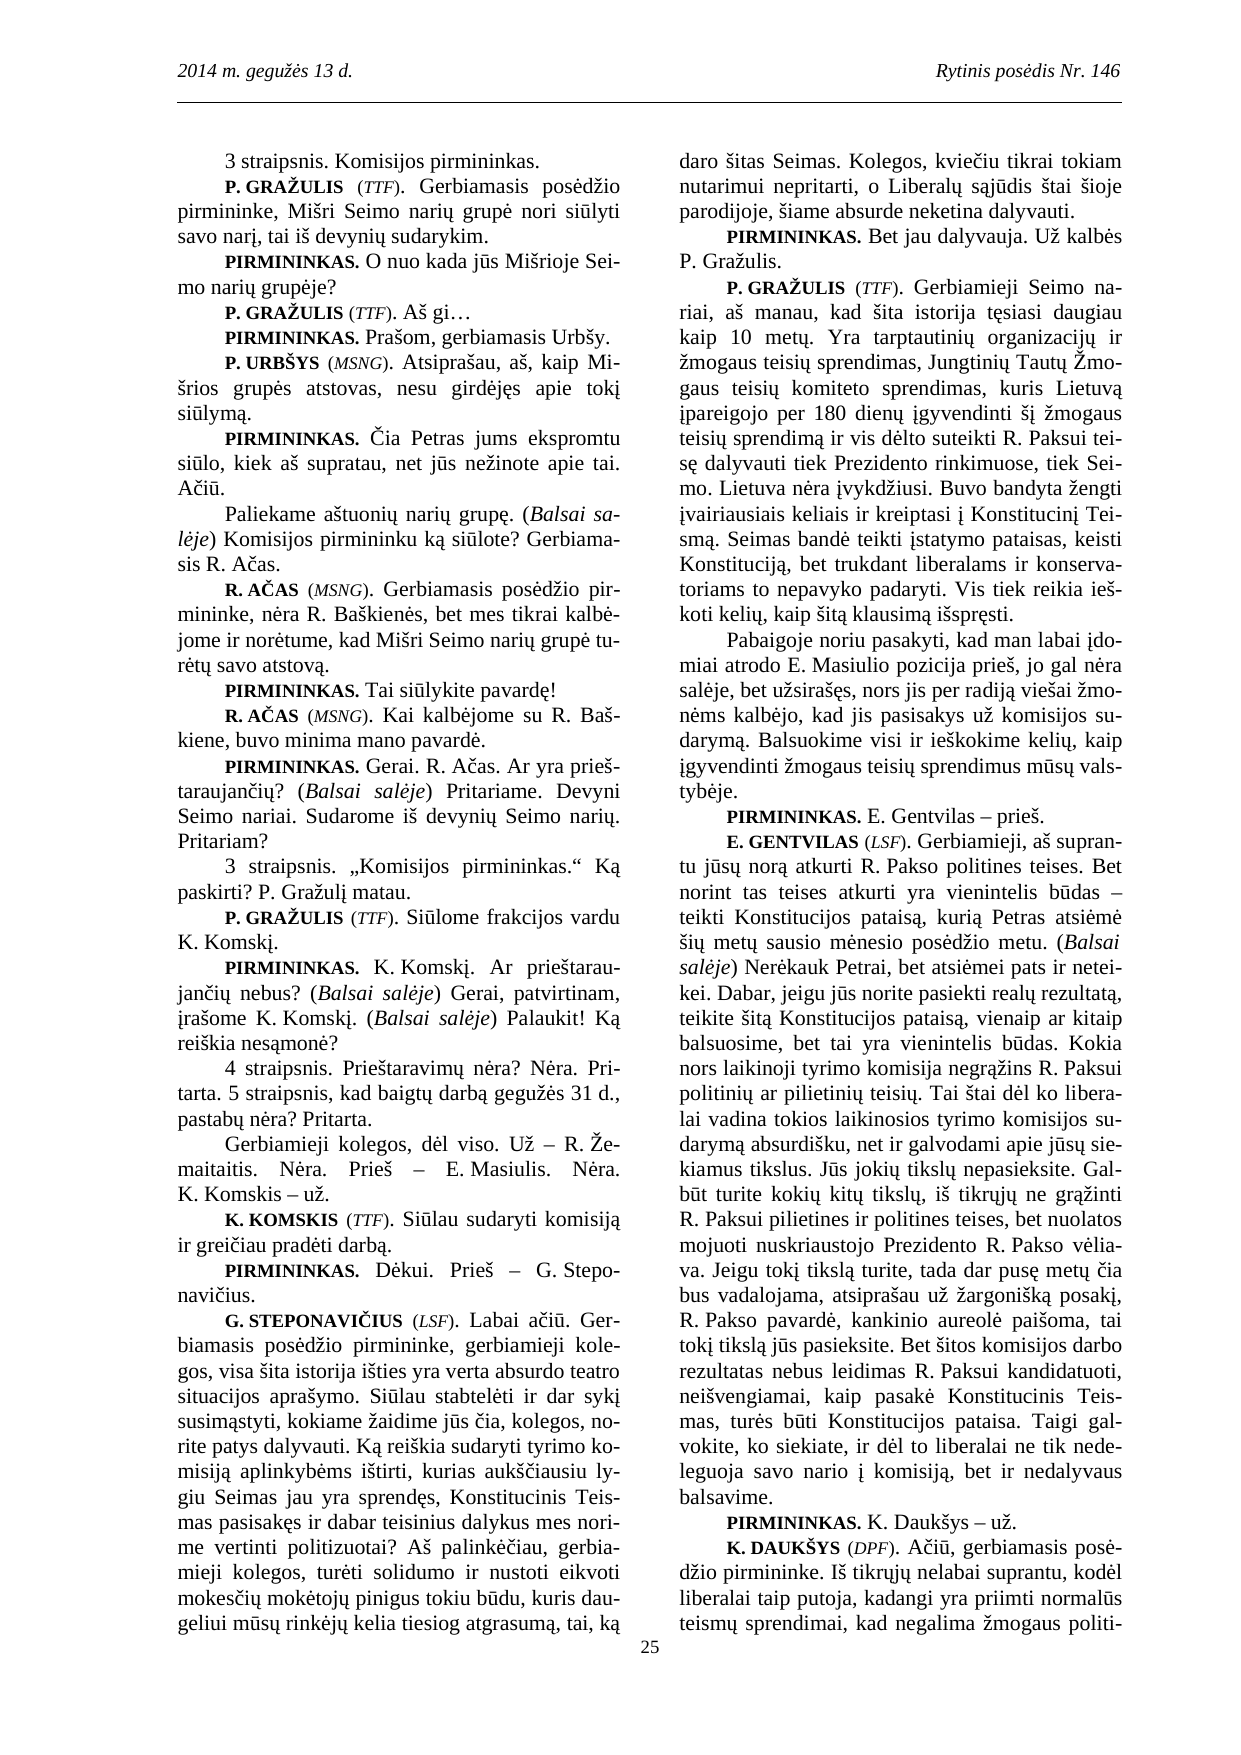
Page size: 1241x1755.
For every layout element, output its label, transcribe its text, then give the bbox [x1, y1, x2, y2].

text 3 straips­nis. „Ko­mi­si­jos pir­mi­nin­kas.“ Ką pa­skir­ti? P. Gra­žu­lį ma­tau. [177, 853, 620, 904]
text P. URBŠYS (MSNG). At­si­pra­šau, aš, kaip Mi­šrios gru­pės at­sto­vas, ne­su gir­dė­jęs apie to­kį siūly­mą. [177, 349, 620, 425]
text PIRMININKAS. Bet jau da­ly­vau­ja. Už kal­bės P. Gra­žu­lis. [679, 223, 1122, 274]
text P. GRAŽULIS (TTF). Aš gi… [177, 299, 620, 324]
text R. AČAS (MSNG). Kai kal­bė­jo­me su R. Baš­kie­ne, bu­vo mi­ni­ma ma­no pa­var­dė. [177, 702, 620, 753]
text PIRMININKAS. Dė­kui. Prieš – G. Ste­po­navičius. [177, 1257, 620, 1307]
text Pa­lie­ka­me aš­tuo­nių na­rių gru­pę. (Bal­sai sa­lė­je) Ko­mi­si­jos pir­mi­nin­ku ką siū­lo­te? Ger­bia­ma­sis R. Ačas. [177, 501, 620, 576]
text K. DAUKŠYS (DPF). Ačiū, ger­bia­ma­sis po­sė­džio pir­mi­nin­ke. Iš tik­rų­jų ne­la­bai su­pran­tu, ko­dėl li­be­ra­lai taip pu­to­ja, ka­dan­gi yra pri­im­ti nor­ma­lūs teis­mų spren­di­mai, kad ne­ga­li­ma žmo­gaus po­li­ti­ [679, 1534, 1122, 1635]
text PIRMININKAS. Ge­rai. R. Ačas. Ar yra prieš­ta­rau­jan­čių? (Bal­sai sa­lė­je) Pri­ta­ria­me. De­vy­ni Sei­mo na­riai. Su­da­ro­me iš de­vy­nių Sei­mo na­rių. Pri­ta­riam? [177, 753, 620, 853]
text PIRMININKAS. O nuo ka­da jūs Miš­rio­je Sei­mo na­rių gru­pė­je? [177, 248, 620, 299]
text Pa­bai­go­je no­riu pa­sa­ky­ti, kad man la­bai įdo­miai at­ro­do E. Ma­siu­lio po­zi­ci­ja prieš, jo gal nė­ra sa­lė­je, bet už­si­ra­šęs, nors jis per ra­di­ją vie­šai žmo­nėms kal­bė­jo, kad jis pa­si­sa­kys už ko­mi­si­jos su­da­ry­mą. Bal­suo­ki­me vi­si ir ieš­ko­ki­me ke­lių, kaip įgy­ven­din­ti žmo­gaus tei­sių spren­di­mus mū­sų val­s­ty­bė­je. [679, 627, 1122, 803]
text K. KOMSKIS (TTF). Siū­lau su­da­ry­ti ko­mi­si­ją ir grei­čiau pra­dė­ti dar­bą. [177, 1206, 620, 1257]
text PIRMININKAS. E. Gent­vi­las – prieš. [679, 803, 1122, 828]
text P. GRAŽULIS (TTF). Siū­lo­me frak­ci­jos var­du K. Koms­kį. [177, 904, 620, 954]
text 3 straips­nis. Ko­mi­si­jos pir­mi­nin­kas. [177, 148, 620, 173]
text P. GRAŽULIS (TTF). Ger­bia­mie­ji Sei­mo na­riai, aš ma­nau, kad ši­ta is­to­ri­ja tę­sia­si dau­giau kaip 10 me­tų. Yra tarp­tau­ti­nių or­ga­ni­za­ci­jų ir žmo­gaus tei­sių spren­di­mas, Jung­ti­nių Tau­tų Žmo­gaus tei­sių ko­mi­te­to spren­di­mas, ku­ris Lie­tu­vą įpa­rei­go­jo per 180 die­nų įgy­ven­din­ti šį žmo­gaus tei­sių spren­di­mą ir vis dėl­to su­teik­ti R. Pa­ksui tei­sę da­ly­vau­ti tiek Pre­zi­den­to rin­ki­muo­se, tiek Sei­mo. Lie­tu­va nė­ra įvyk­džiu­si. Bu­vo ban­dy­ta ženg­ti įvai­riau­siais ke­liais ir kreip­ta­si į Kon­sti­tu­ci­nį Tei­s­mą. Sei­mas ban­dė teik­ti įsta­ty­mo pa­tai­sas, keis­ti Kon­sti­tu­ci­ją, bet truk­dant li­be­ra­lams ir kon­ser­va­to­riams to ne­pa­vy­ko pa­da­ry­ti. Vis tiek rei­kia ieš­ko­ti ke­lių, kaip ši­tą klau­si­mą iš­spręs­ti. [679, 274, 1122, 627]
text 4 straips­nis. Prieš­ta­ra­vi­mų nė­ra? Nė­ra. Pri­tar­ta. 5 straips­nis, kad baig­tų dar­bą ge­gu­žės 31 d., pa­sta­bų nė­ra? Pri­tar­ta. [177, 1055, 620, 1131]
text PIRMININKAS. K. Dauk­šys – už. [679, 1509, 1122, 1534]
text E. GENTVILAS (LSF). Ger­bia­mie­ji, aš su­pran­tu jū­sų no­rą at­kur­ti R. Pa­kso po­li­ti­nes tei­ses. Bet no­rint tas tei­ses at­kur­ti yra vie­nin­te­lis bū­das – teik­ti Kon­sti­tu­ci­jos pa­tai­są, ku­rią Pet­ras at­si­ė­mė šių me­tų sau­sio mė­ne­sio po­sė­džio me­tu. (Bal­sai sa­lė­je) Ne­rė­kauk Pet­rai, bet at­si­ė­mei pats ir ne­tei­kei. Da­bar, jei­gu jūs no­ri­te pa­siek­ti re­a­lų re­zul­ta­tą, tei­ki­te ši­tą Kon­sti­tu­ci­jos pa­tai­są, vie­naip ar ki­taip bal­suo­si­me, bet tai yra vie­nin­te­lis bū­das. Ko­kia nors lai­ki­no­ji ty­ri­mo ko­mi­si­ja ne­grą­žins R. Pa­ksui po­li­ti­nių ar pi­lie­ti­nių tei­sių. Tai štai dėl ko li­be­ra­lai va­di­na to­kios lai­ki­no­sios ty­ri­mo ko­mi­si­jos su­da­ry­mą ab­sur­diš­ku, net ir gal­vo­da­mi apie jū­sų sie­kia­mus tiks­lus. Jūs jo­kių tiks­lų ne­pa­siek­si­te. Gal­būt tu­ri­te ko­kių ki­tų tiks­lų, iš tik­rų­jų ne grą­žin­ti R. Pa­ksui pi­lie­ti­nes ir po­li­ti­nes tei­ses, bet nuo­la­tos mo­juo­ti nu­skriaus­to­jo Pre­zi­den­to R. Pa­kso vė­lia­va. Jei­gu to­kį tiks­lą tu­ri­te, ta­da dar pu­sę me­tų čia bus va­da­lo­ja­ma, at­si­pra­šau už žar­go­niš­ką po­sa­kį, R. Pa­kso pa­var­dė, kan­ki­nio au­re­o­lė pai­šo­ma, tai to­kį tiks­lą jūs pa­siek­si­te. Bet ši­tos ko­mi­si­jos dar­bo re­zul­ta­tas ne­bus lei­di­mas R. Pa­ksui kan­di­da­tuo­ti, ne­iš­ven­gia­mai, kaip pa­sa­kė Kon­sti­tu­ci­nis Teis­mas, tu­rės bū­ti Kon­sti­tu­ci­jos pa­tai­sa. Tai­gi gal­voki­te, ko sie­kia­te, ir dėl to li­be­ra­lai ne tik ne­de­leguo­ja sa­vo na­rio į ko­mi­si­ją, bet ir ne­da­ly­vaus bal­sa­vi­me. [679, 828, 1122, 1509]
text PIRMININKAS. Pra­šom, ger­bia­ma­sis Urb­šy. [177, 324, 620, 349]
text PIRMININKAS. Tai siū­ly­ki­te pa­var­dę! [177, 677, 620, 702]
text R. AČAS (MSNG). Ger­bia­ma­sis po­sė­džio pir­mi­nin­ke, nė­ra R. Baš­kie­nės, bet mes tik­rai kal­bė­jo­me ir no­rė­tu­me, kad Miš­ri Sei­mo na­rių gru­pė tu­rė­tų sa­vo at­sto­vą. [177, 576, 620, 677]
text PIRMININKAS. K. Koms­kį. Ar prieš­ta­rau­jan­čių ne­bus? (Bal­sai sa­lė­je) Ge­rai, pa­tvir­ti­nam, įra­šo­me K. Koms­kį. (Bal­sai sa­lė­je) Pa­lau­kit! Ką reiš­kia ne­są­mo­nė? [177, 954, 620, 1055]
text PIRMININKAS. Čia Pet­ras jums eks­prom­tu siū­lo, kiek aš su­pra­tau, net jūs ne­ži­no­te apie tai. Ačiū. [177, 425, 620, 501]
text G. STEPONAVIČIUS (LSF). La­bai ačiū. Ger­bia­ma­sis po­sė­džio pir­mi­nin­ke, ger­bia­mie­ji ko­le­gos, vi­sa ši­ta is­to­ri­ja iš­ties yra ver­ta ab­sur­do te­at­ro si­tu­a­ci­jos ap­ra­šy­mo. Siū­lau stab­te­lė­ti ir dar sy­kį su­si­mąs­ty­ti, ko­kia­me žai­di­me jūs čia, ko­le­gos, no­ri­te pa­tys da­ly­vau­ti. Ką reiš­kia su­da­ry­ti ty­ri­mo ko­mi­si­ją ap­lin­ky­bėms iš­tir­ti, ku­rias aukš­čiau­siu ly­giu Sei­mas jau yra spren­dęs, Kon­sti­tu­ci­nis Teis­mas pa­si­sa­kęs ir da­bar tei­si­nius da­ly­kus mes no­ri­me ver­tin­ti po­li­ti­zuo­tai? Aš pa­lin­kė­čiau, ger­bia­mie­ji ko­le­gos, tu­rė­ti so­li­du­mo ir nu­sto­ti eik­vo­ti mo­kes­čių mo­kė­to­jų pi­ni­gus to­kiu bū­du, ku­ris dau­ge­liui mū­sų rin­kė­jų ke­lia tie­siog at­gra­su­mą, tai, ką [177, 1307, 620, 1635]
text P. GRAŽULIS (TTF). Ger­bia­ma­sis po­sė­džio pir­mi­nin­ke, Miš­ri Sei­mo na­rių gru­pė no­ri siū­ly­ti sa­vo na­rį, tai iš de­vy­nių su­da­ry­kim. [177, 173, 620, 248]
text da­ro ši­tas Sei­mas. Ko­le­gos, kvie­čiu tik­rai to­kiam nu­ta­ri­mui ne­pri­tar­ti, o Li­be­ra­lų są­jū­dis štai šio­je pa­ro­di­jo­je, šia­me ab­sur­de ne­ke­ti­na da­ly­vau­ti. [679, 148, 1122, 223]
text Ger­bia­mie­ji ko­le­gos, dėl vi­so. Už – R. Že­mai­tai­tis. Nė­ra. Prieš – E. Ma­siu­lis. Nė­ra. K. Koms­kis – už. [177, 1131, 620, 1206]
